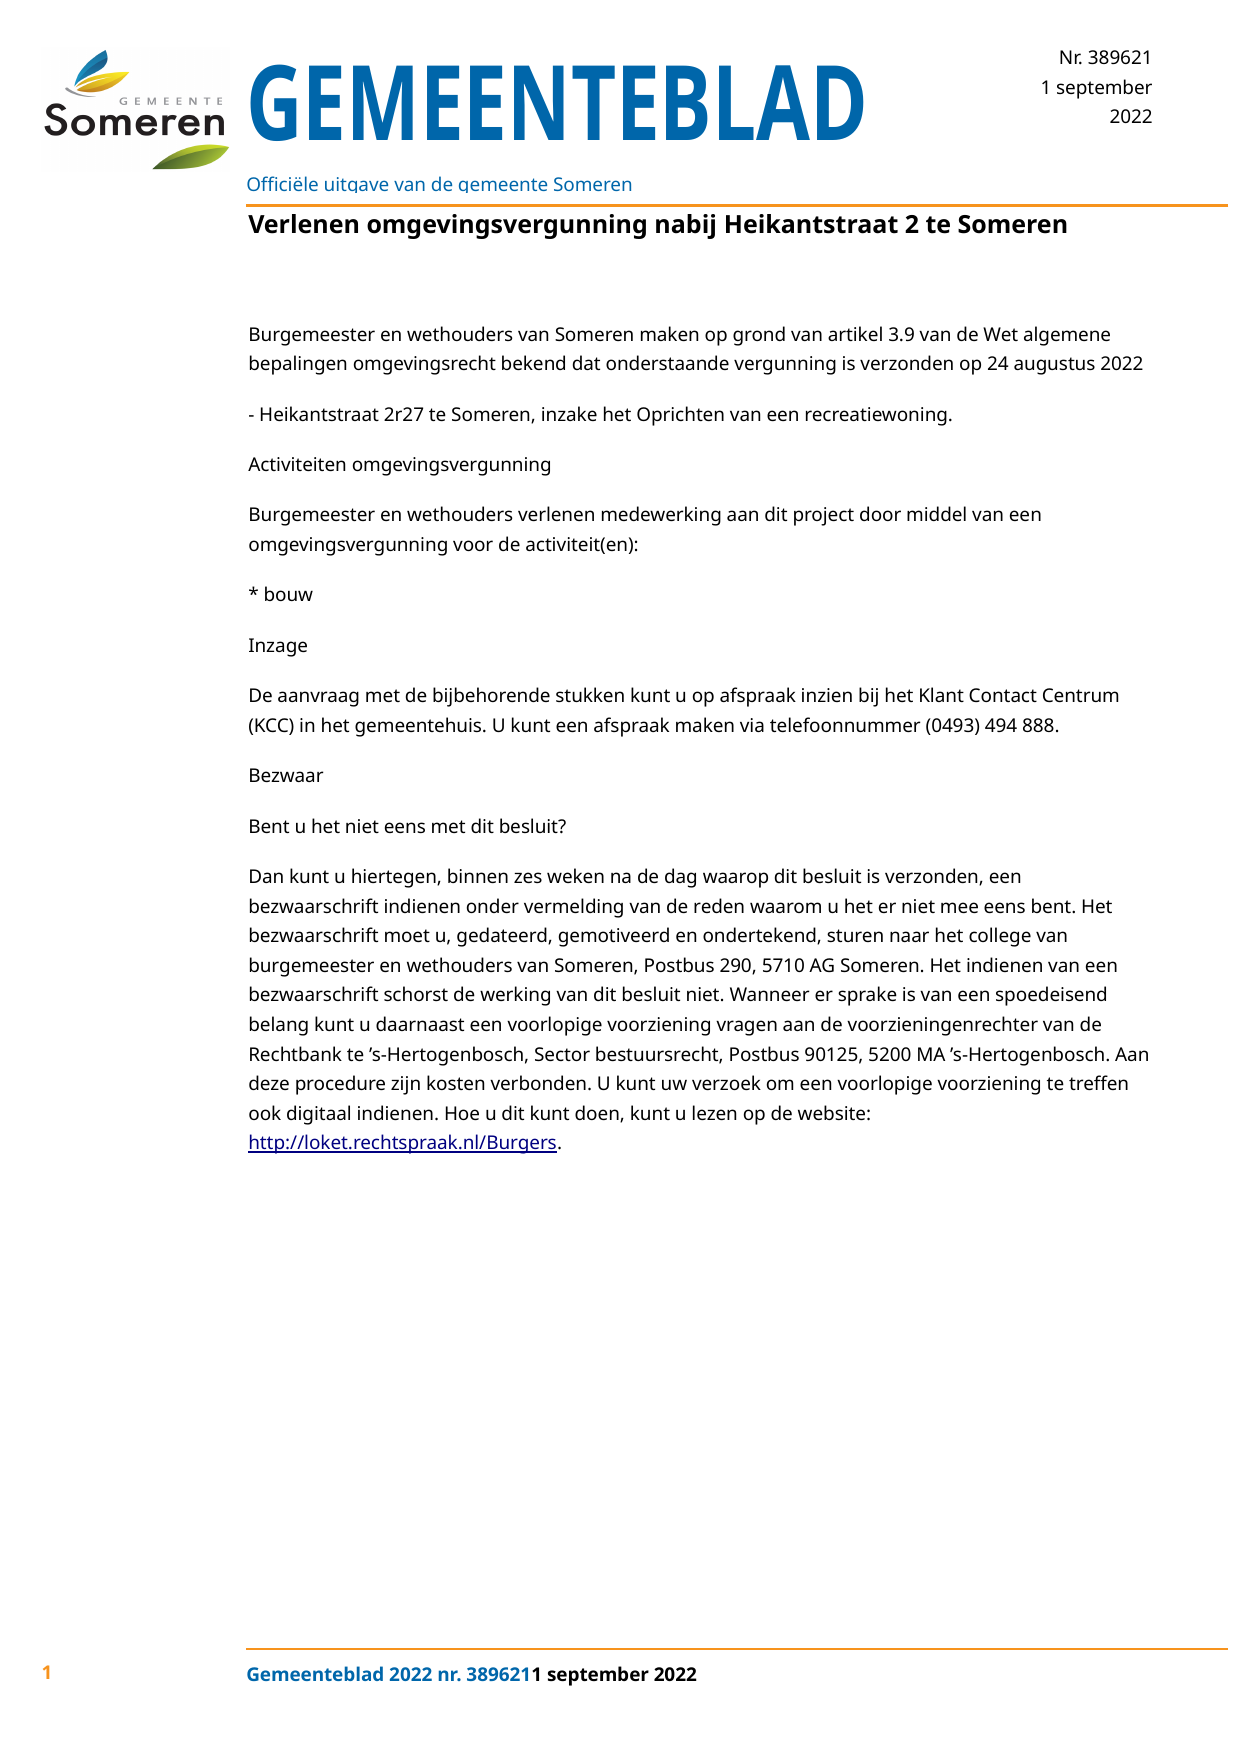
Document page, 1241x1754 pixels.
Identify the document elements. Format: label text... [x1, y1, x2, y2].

text Inzage [248, 632, 1152, 658]
text Burgemeester en wethouders verlenen medewerking aan dit project door middel van een omgevingsvergunning voor de activiteit(en): [248, 502, 1152, 557]
picture [41, 47, 231, 172]
text - Heikantstraat 2r27 te Someren, inzake het Oprichten van een recreatiewoning. [248, 401, 1152, 426]
text Burgemeester en wethouders van Someren maken op grond van artikel 3.9 van de Wet algemene bepalingen omgevingsrecht bekend dat onderstaande vergunning is verzonden op 24 augustus 2022 [248, 321, 1152, 376]
text Bezwaar [248, 762, 1152, 788]
text De aanvraag met de bijbehorende stukken kunt u op afspraak inzien bij het Klant Contact Centrum (KCC) in het gemeentehuis. U kunt een afspraak maken via telefoonnummer (0493) 494 888. [248, 682, 1152, 738]
text Verlenen omgevingsvergunning nabij Heikantstraat 2 te Someren [248, 207, 1152, 241]
text * bouw [248, 582, 1152, 607]
text Activiteiten omgevingsvergunning [248, 451, 1152, 477]
text Bent u het niet eens met dit besluit? [248, 813, 1152, 838]
text Dan kunt u hiertegen, binnen zes weken na de dag waarop dit besluit is verzonden, een bezwaarschrift indienen onder vermelding van de reden waarom u het er niet mee eens bent. Het bezwaarschrift moet u, gedateerd, gemotiveerd en ondertekend, sturen naar het college van burgemeester en wethouders van Someren, Postbus 290, 5710 AG Someren. Het indienen van een bezwaarschrift schorst de werking van dit besluit niet. Wanneer er sprake is van een spoedeisend belang kunt u daarnaast een voorlopige voorziening vragen aan de voorzieningenrechter van de Rechtbank te ’s-Hertogenbosch, Sector bestuursrecht, Postbus 90125, 5200 MA ’s-Hertogenbosch. Aan deze procedure zijn kosten verbonden. U kunt uw verzoek om een voorlopige voorziening te treffen ook digitaal indienen. Hoe u dit kunt doen, kunt u lezen op de website: http://loket.rechtspraak.nl/Burgers. [248, 863, 1152, 1155]
